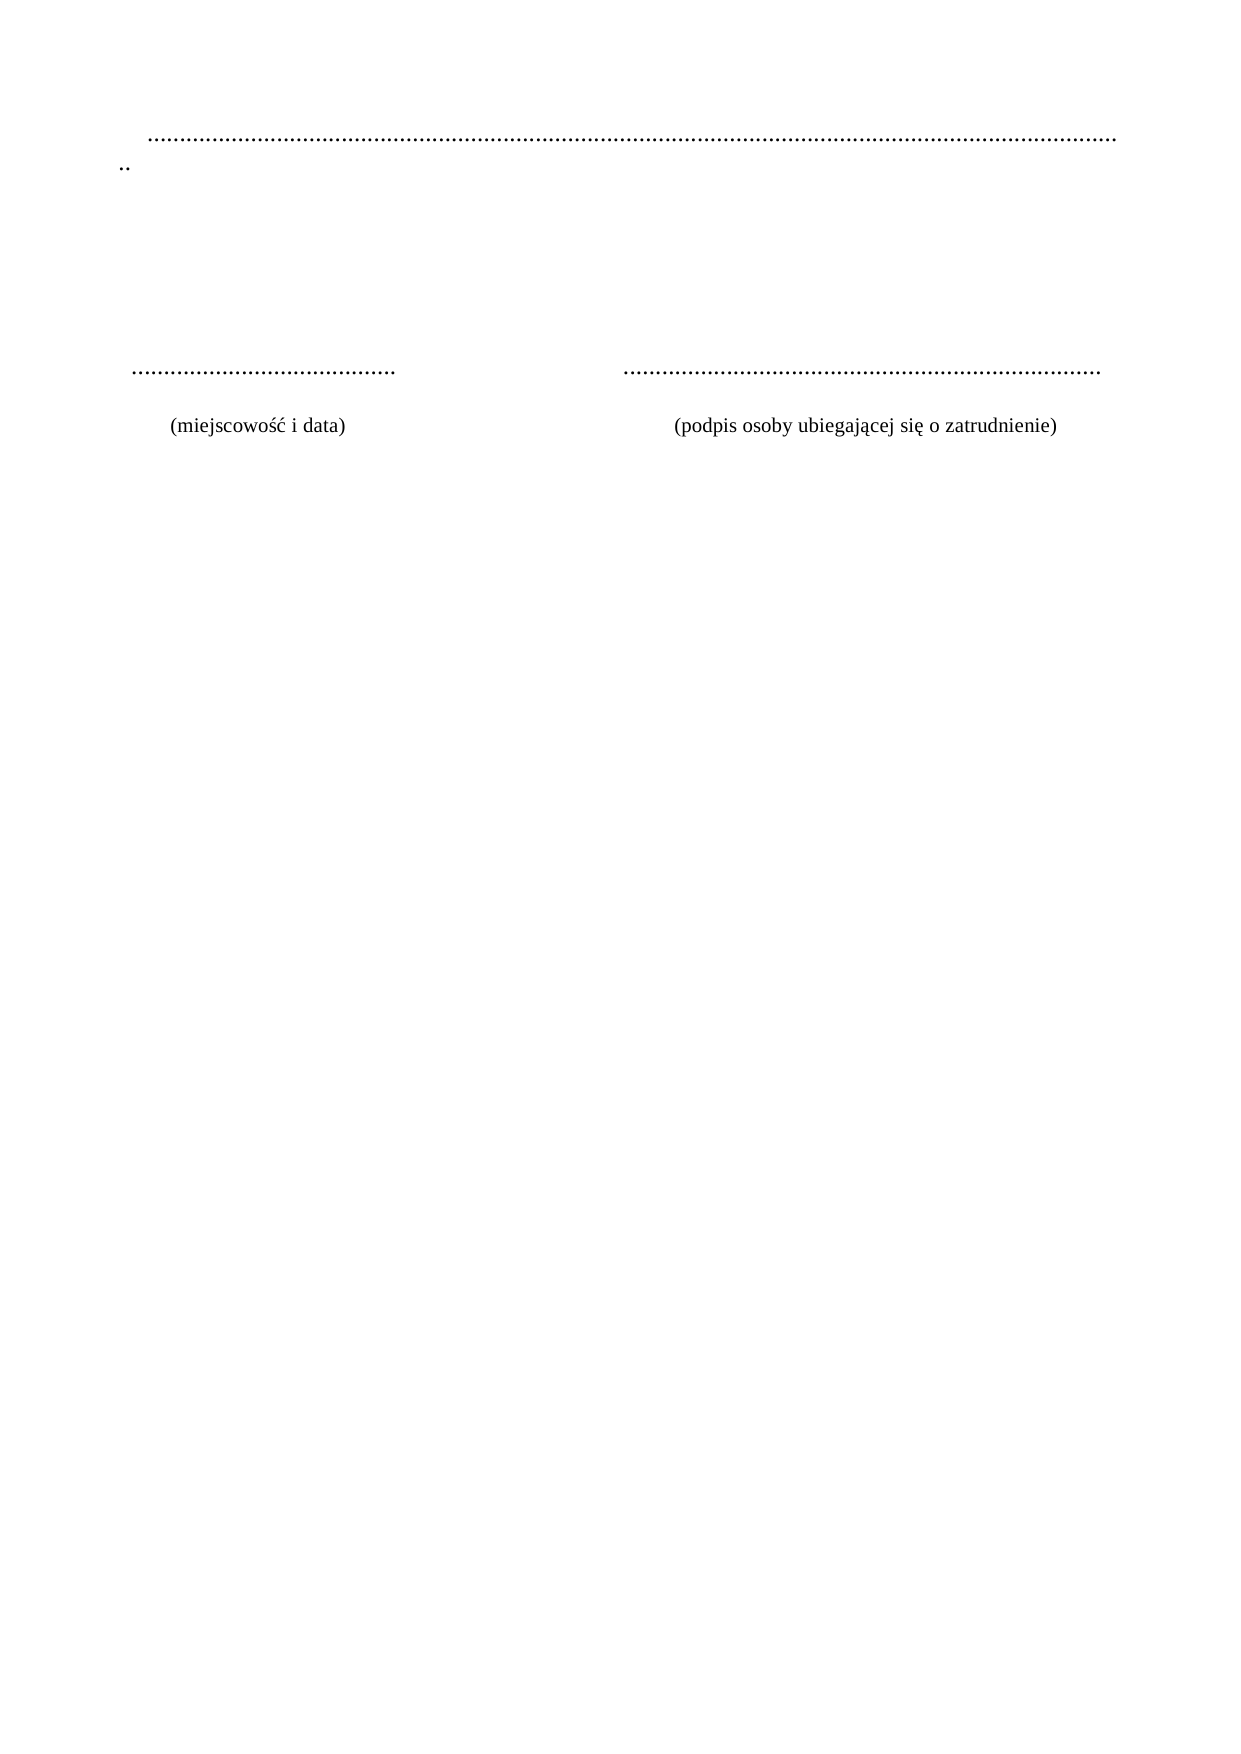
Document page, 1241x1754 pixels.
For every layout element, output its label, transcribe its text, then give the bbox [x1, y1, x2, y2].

text ......................................... .......................................................................... (miejscowość i data) (podpis osoby ubiegającej się o zatrudnienie) [118, 322, 1122, 496]
text ........................................................................................................................................................ [118, 118, 1122, 176]
